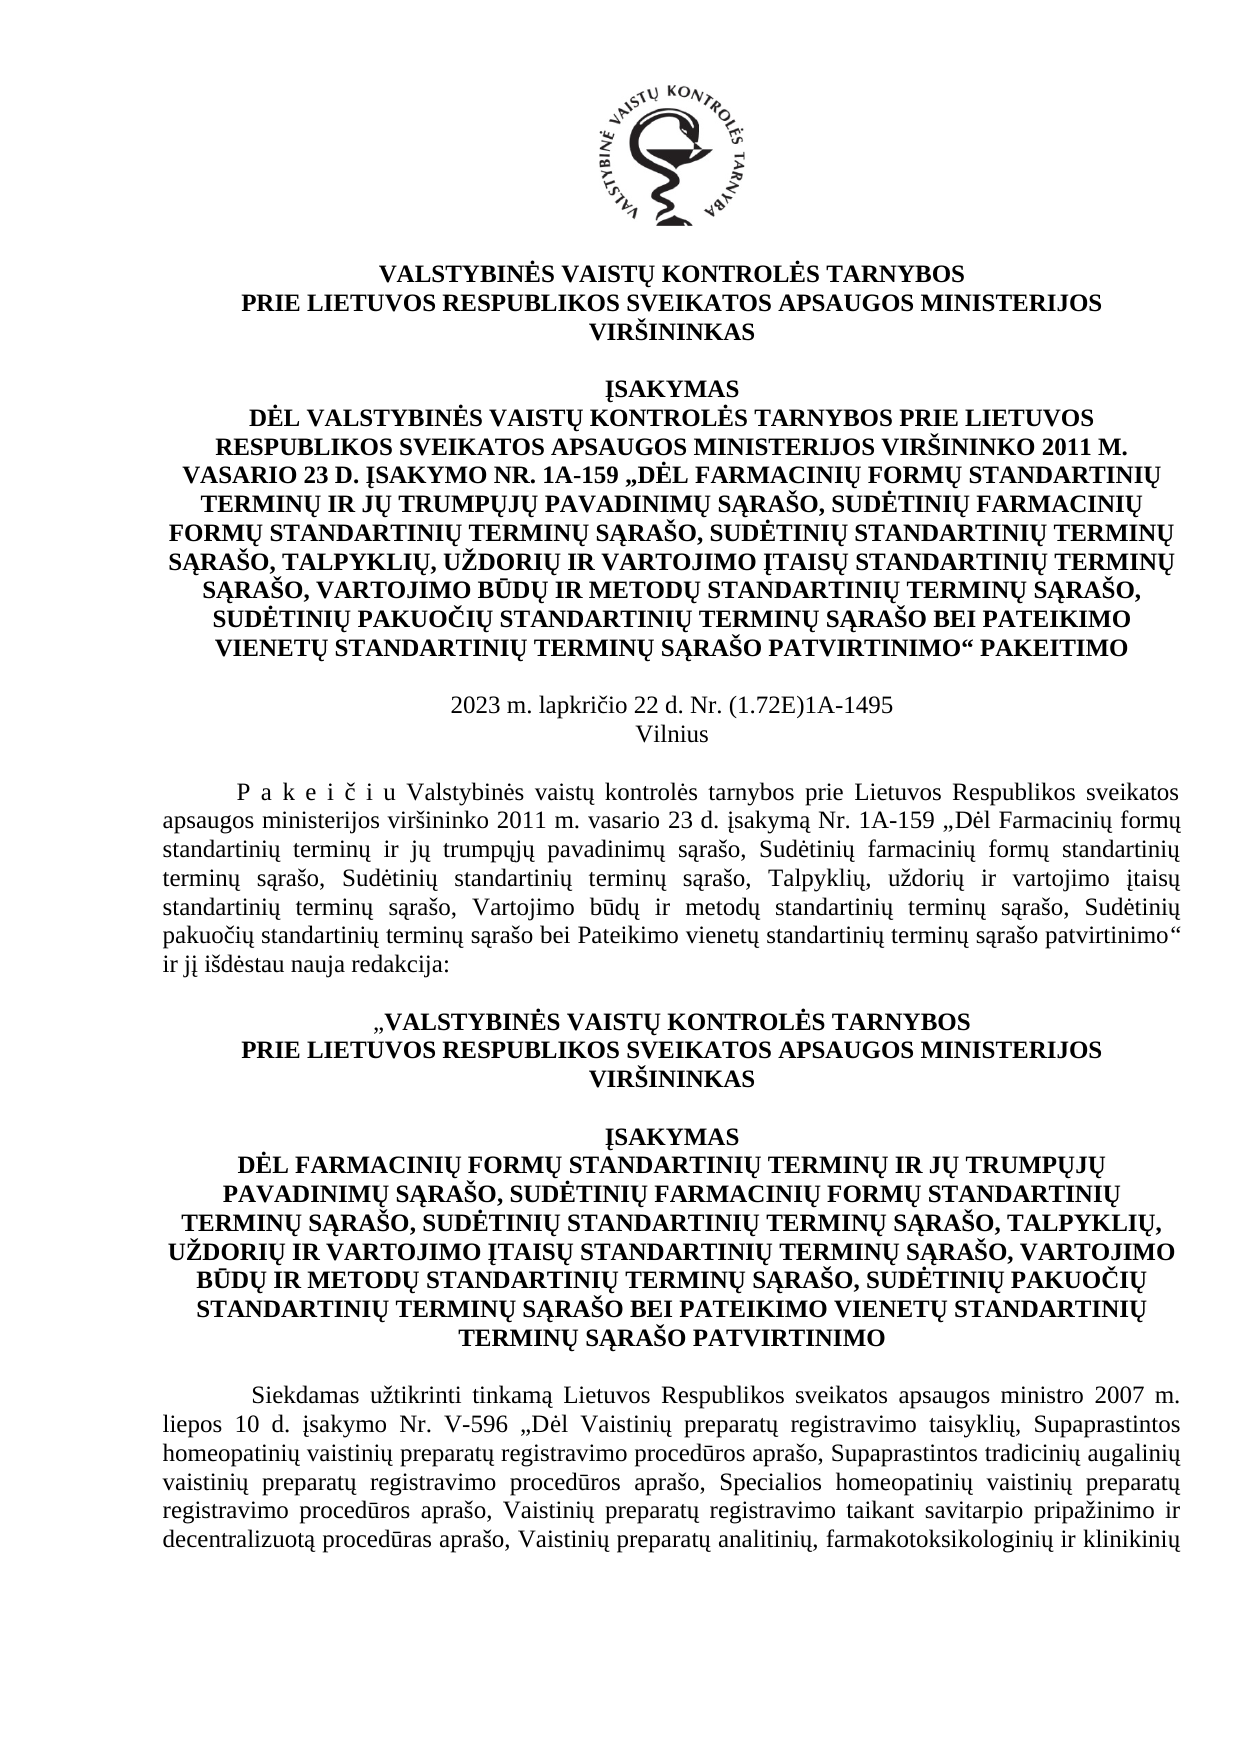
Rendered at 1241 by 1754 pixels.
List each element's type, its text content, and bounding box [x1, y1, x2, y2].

text ĮSAKYMAS [162, 1122, 1181, 1150]
subtitle „Valstybinės vaistų kontrolės tarnybos [162, 1007, 1181, 1035]
text Prie LIETUVOS RESPUBLIKOS sveikatos apsaugos ministerijos [162, 1035, 1181, 1064]
subtitle viršininkas [162, 317, 1181, 345]
text Prie LIETUVOS RESPUBLIKOS sveikatos apsaugos ministerijos [162, 288, 1181, 317]
text Siekdamas užtikrinti tinkamą Lietuvos Respublikos sveikatos apsaugos ministro 2007 m. liepos 10 d. įsakymo Nr. V-596 „Dėl Vaistinių preparatų registravimo taisyklių, Supaprastintos homeopatinių vaistinių preparatų registravimo procedūros aprašo, Supaprastintos tradicinių augalinių vaistinių preparatų registravimo procedūros aprašo, Specialios homeopatinių vaistinių preparatų registravimo procedūros aprašo, Vaistinių preparatų registravimo taikant savitarpio pripažinimo ir decentralizuotą procedūras aprašo, Vaistinių preparatų analitinių, farmakotoksikologinių ir klinikinių [162, 1380, 1181, 1553]
subtitle Valstybinės vaistų kontrolės tarnybos [162, 259, 1181, 288]
text 2023 m. lapkričio 22 d. Nr. (1.72E)1A-1495 [162, 690, 1181, 719]
text P a k e i č i u Valstybinės vaistų kontrolės tarnybos prie Lietuvos Respublikos sveikatos apsaugos ministerijos viršininko 2011 m. vasario 23 d. įsakymą Nr. 1A-159 „Dėl Farmacinių formų standartinių terminų ir jų trumpųjų pavadinimų sąrašo, Sudėtinių farmacinių formų standartinių terminų sąrašo, Sudėtinių standartinių terminų sąrašo, Talpyklių, uždorių ir vartojimo įtaisų standartinių terminų sąrašo, Vartojimo būdų ir metodų standartinių terminų sąrašo, Sudėtinių pakuočių standartinių terminų sąrašo bei Pateikimo vienetų standartinių terminų sąrašo patvirtinimo“ ir jį išdėstau nauja redakcija: [162, 777, 1181, 978]
text DĖL VALSTYBINĖS VAISTŲ KONTROLĖS TARNYBOS PRIE LIETUVOS RESPUBLIKOS SVEIKATOS APSAUGOS MINISTERIJOS VIRŠININKO 2011 M. VASARIO 23 D. ĮSAKYMO NR. 1A-159 „DĖL FARMACINIŲ FORMŲ STANDARTINIŲ TERMINŲ IR JŲ TRUMPŲJŲ PAVADINIMŲ SĄRAŠO, SUDĖTINIŲ FARMACINIŲ FORMŲ STANDARTINIŲ TERMINŲ SĄRAŠO, SUDĖTINIŲ STANDARTINIŲ TERMINŲ SĄRAŠO, TALPYKLIŲ, UŽDORIŲ IR VARTOJIMO ĮTAISŲ STANDARTINIŲ TERMINŲ SĄRAŠO, VARTOJIMO BŪDŲ IR METODŲ STANDARTINIŲ TERMINŲ SĄRAŠO, SUDĖTINIŲ PAKUOČIŲ STANDARTINIŲ TERMINŲ SĄRAŠO BEI PATEIKIMO VIENETŲ STANDARTINIŲ TERMINŲ SĄRAŠO PATVIRTINIMO“ PAKEITIMO [162, 403, 1181, 662]
subtitle viršininkas [162, 1064, 1181, 1093]
text Vilnius [162, 719, 1181, 748]
text ĮSAKYMAS [162, 374, 1181, 403]
text DĖL FARMACINIŲ FORMŲ STANDARTINIŲ TERMINŲ IR JŲ TRUMPŲJŲ PAVADINIMŲ SĄRAŠO, SUDĖTINIŲ FARMACINIŲ FORMŲ STANDARTINIŲ TERMINŲ SĄRAŠO, SUDĖTINIŲ STANDARTINIŲ TERMINŲ SĄRAŠO, TALPYKLIŲ, UŽDORIŲ IR VARTOJIMO ĮTAISŲ STANDARTINIŲ TERMINŲ SĄRAŠO, VARTOJIMO BŪDŲ IR METODŲ STANDARTINIŲ TERMINŲ SĄRAŠO, SUDĖTINIŲ PAKUOČIŲ STANDARTINIŲ TERMINŲ SĄRAŠO BEI PATEIKIMO VIENETŲ STANDARTINIŲ TERMINŲ SĄRAŠO PATVIRTINIMO [162, 1150, 1181, 1352]
